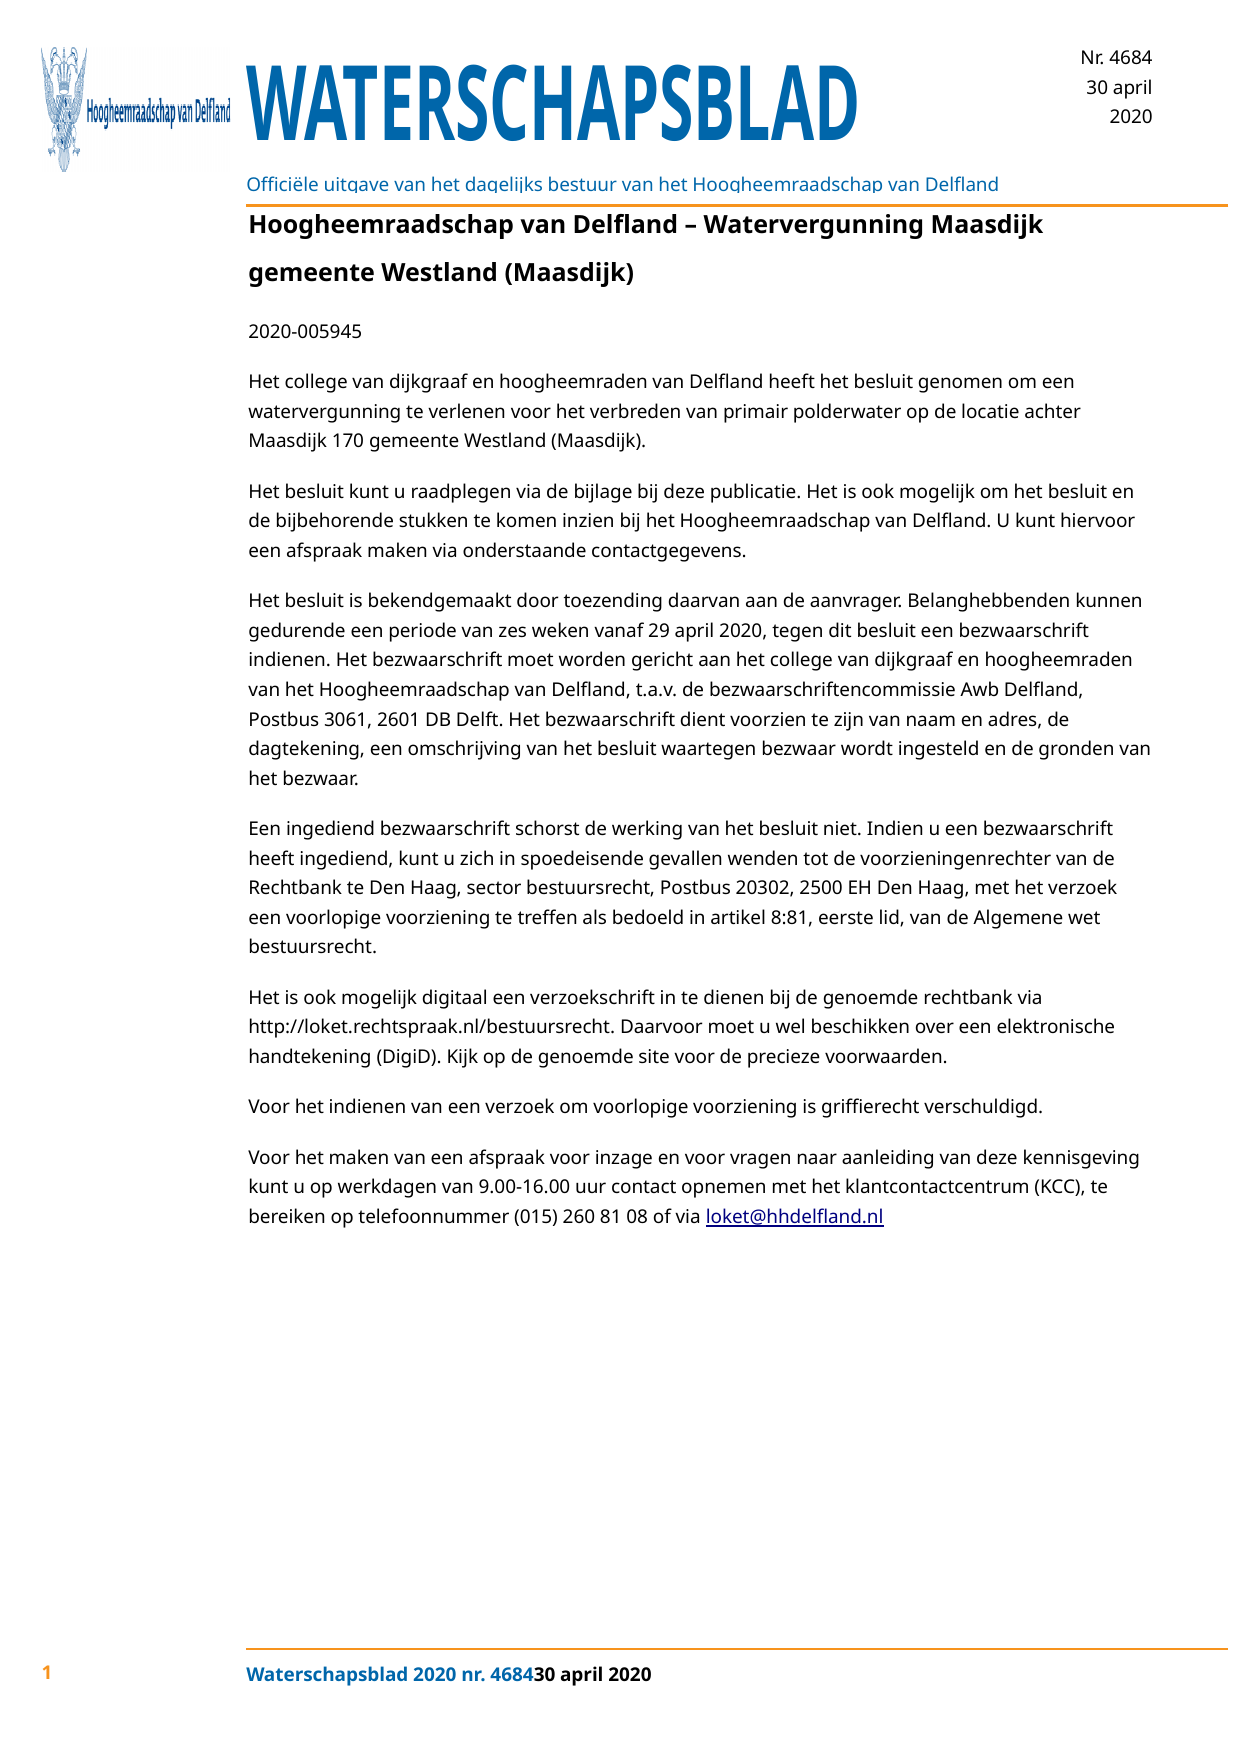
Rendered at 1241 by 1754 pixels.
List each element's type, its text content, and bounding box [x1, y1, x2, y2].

text 2020-005945 [248, 318, 1152, 344]
text Voor het maken van een afspraak voor inzage en voor vragen naar aanleiding van deze kennisgeving kunt u op werkdagen van 9.00-16.00 uur contact opnemen met het klantcontactcentrum (KCC), te bereiken op telefoonnummer (015) 260 81 08 of via loket@hhdelfland.nl [248, 1144, 1152, 1229]
picture [41, 47, 231, 172]
text Voor het indienen van een verzoek om voorlopige voorziening is griffierecht verschuldigd. [248, 1094, 1152, 1119]
text Het besluit is bekendgemaakt door toezending daarvan aan de aanvrager. Belanghebbenden kunnen gedurende een periode van zes weken vanaf 29 april 2020, tegen dit besluit een bezwaarschrift indienen. Het bezwaarschrift moet worden gericht aan het college van dijkgraaf en hoogheemraden van het Hoogheemraadschap van Delfland, t.a.v. de bezwaarschriftencommissie Awb Delfland, Postbus 3061, 2601 DB Delft. Het bezwaarschrift dient voorzien te zijn van naam en adres, de dagtekening, een omschrijving van het besluit waartegen bezwaar wordt ingesteld en de gronden van het bezwaar. [248, 587, 1152, 791]
text Het college van dijkgraaf en hoogheemraden van Delfland heeft het besluit genomen om een watervergunning te verlenen voor het verbreden van primair polderwater op de locatie achter Maasdijk 170 gemeente Westland (Maasdijk). [248, 368, 1152, 453]
text Het is ook mogelijk digitaal een verzoekschrift in te dienen bij de genoemde rechtbank via http://loket.rechtspraak.nl/bestuursrecht. Daarvoor moet u wel beschikken over een elektronische handtekening (DigiD). Kijk op de genoemde site voor de precieze voorwaarden. [248, 984, 1152, 1069]
text Hoogheemraadschap van Delfland – Watervergunning Maasdijk gemeente Westland (Maasdijk) [248, 207, 1152, 288]
text Een ingediend bezwaarschrift schorst de werking van het besluit niet. Indien u een bezwaarschrift heeft ingediend, kunt u zich in spoedeisende gevallen wenden tot de voorzieningenrechter van de Rechtbank te Den Haag, sector bestuursrecht, Postbus 20302, 2500 EH Den Haag, met het verzoek een voorlopige voorziening te treffen als bedoeld in artikel 8:81, eerste lid, van de Algemene wet bestuursrecht. [248, 815, 1152, 959]
text Het besluit kunt u raadplegen via de bijlage bij deze publicatie. Het is ook mogelijk om het besluit en de bijbehorende stukken te komen inzien bij het Hoogheemraadschap van Delfland. U kunt hiervoor een afspraak maken via onderstaande contactgegevens. [248, 478, 1152, 563]
